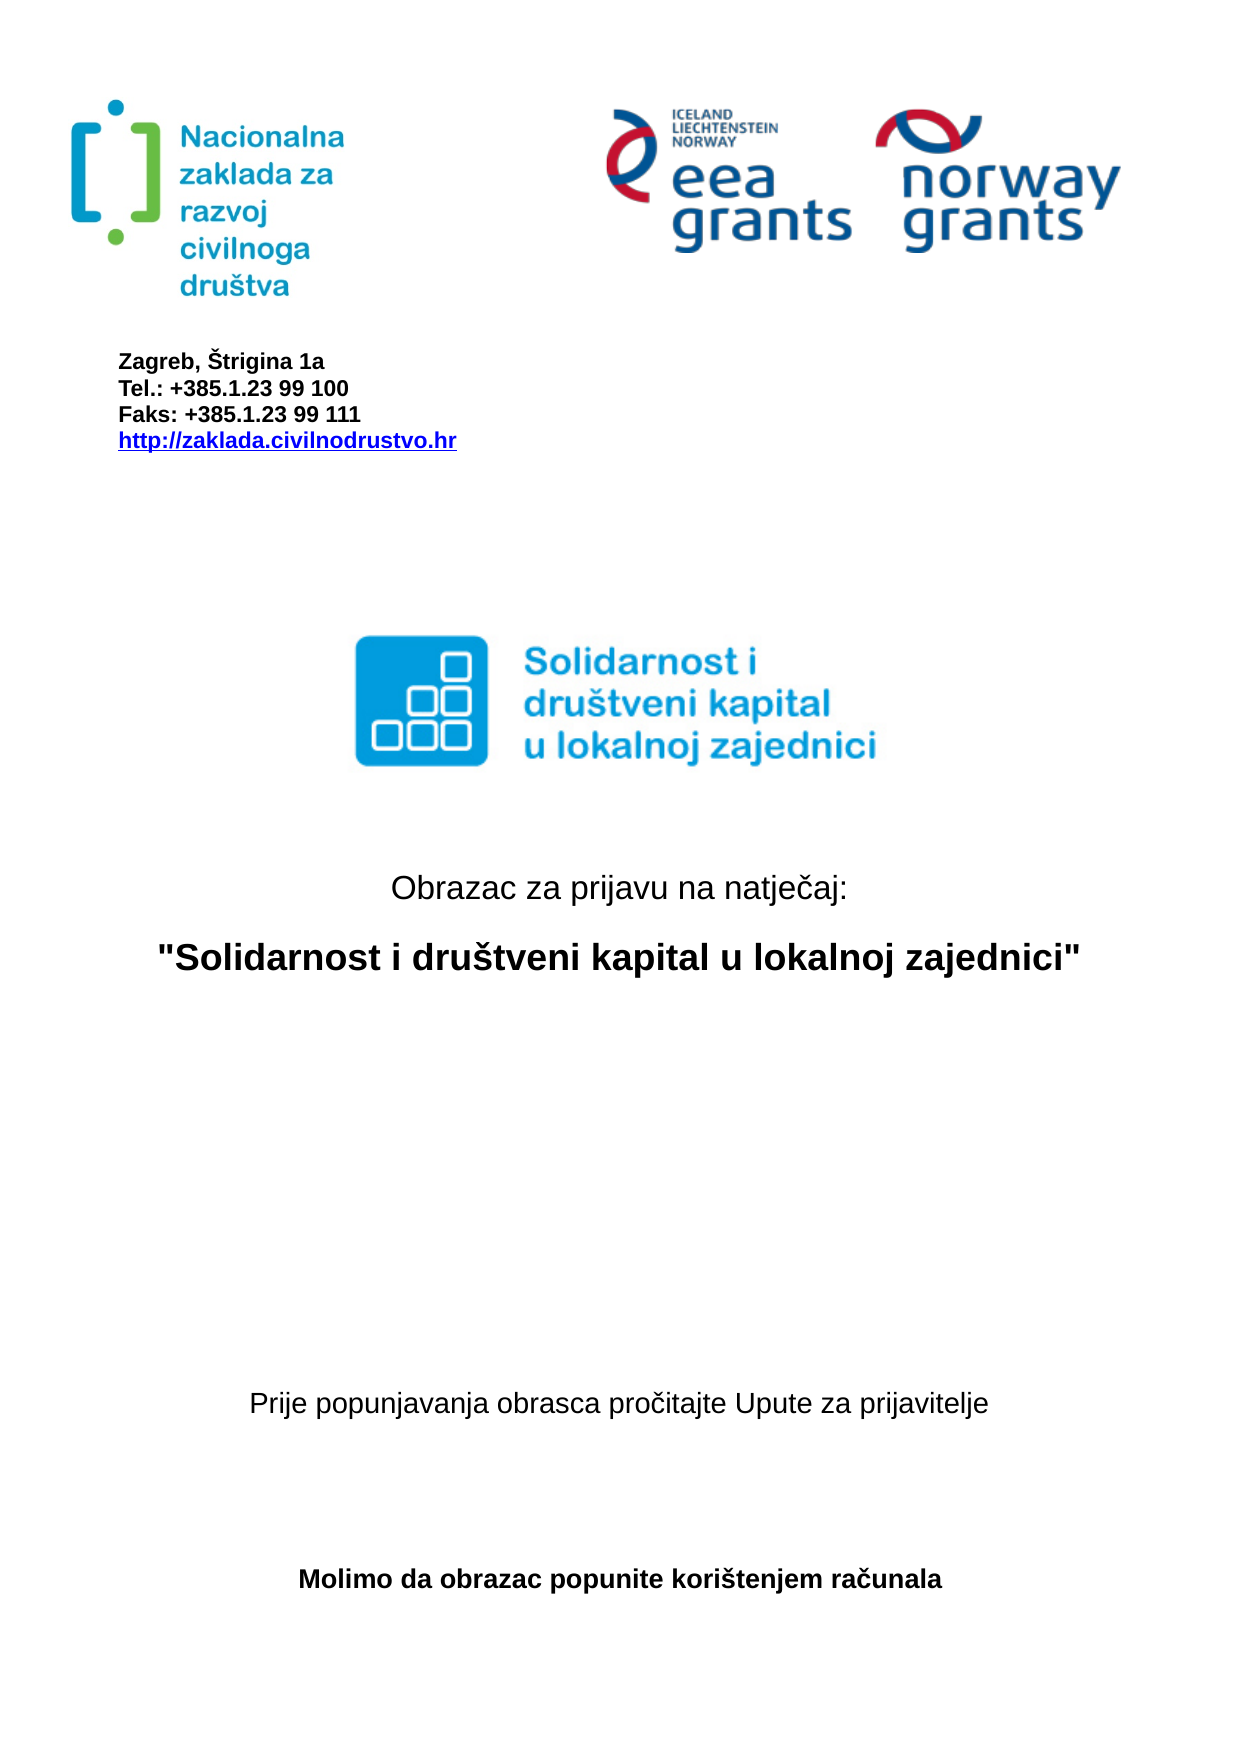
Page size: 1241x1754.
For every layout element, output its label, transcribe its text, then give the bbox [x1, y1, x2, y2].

text Tel.: +385.1.23 99 100 [60, 374, 1122, 401]
picture [604, 107, 1121, 253]
text Faks: +385.1.23 99 111 [60, 401, 1122, 427]
text http://zaklada.civilnodrustvo.hr [60, 427, 1122, 453]
text Zagreb, Štrigina 1a [60, 348, 1122, 374]
text Prije popunjavanja obrasca pročitajte Upute za prijavitelje [117, 1386, 1122, 1419]
picture [68, 97, 346, 298]
text Obrazac za prijavu na natječaj: [117, 868, 1122, 907]
text Molimo da obrazac popunite korištenjem računala [60, 1563, 1122, 1594]
picture [337, 623, 904, 787]
text "Solidarnost i društveni kapital u lokalnoj zajednici" [117, 935, 1122, 978]
